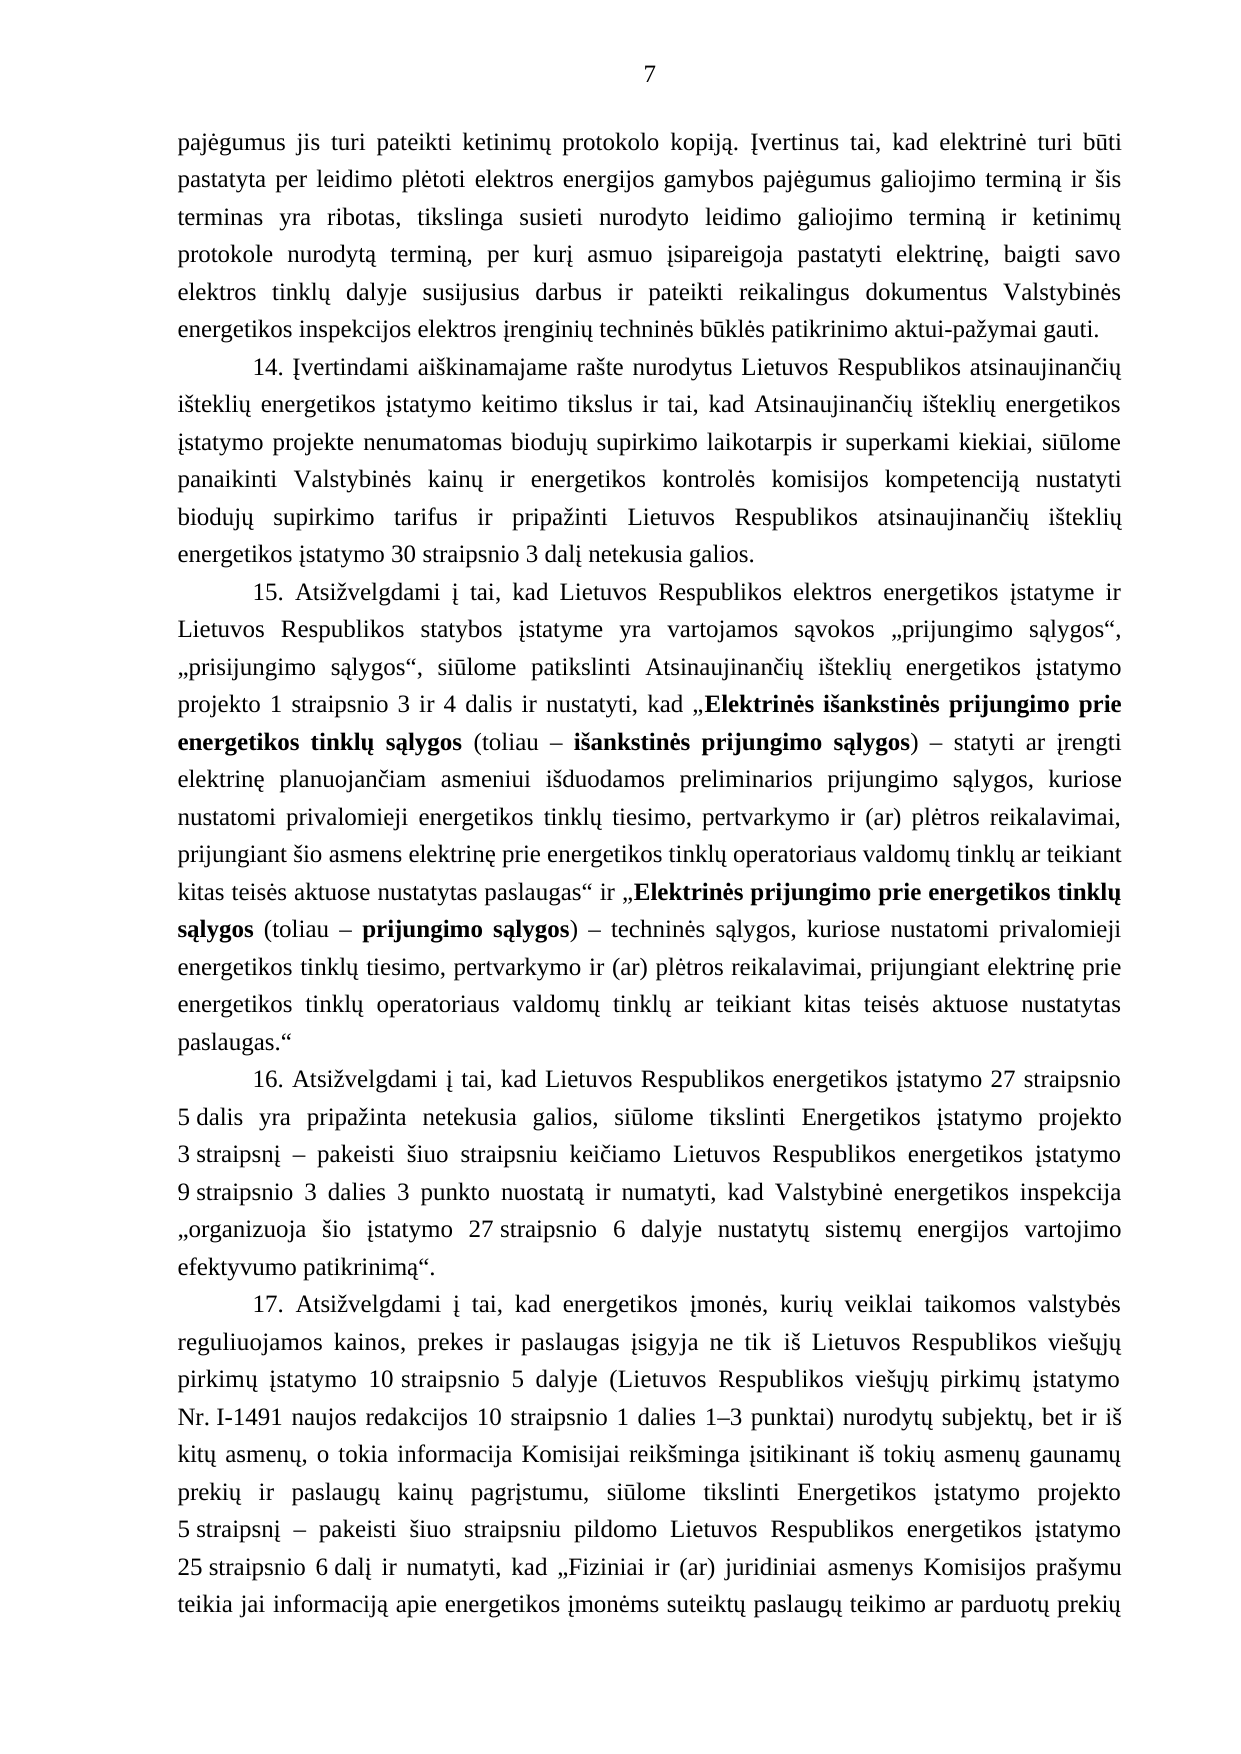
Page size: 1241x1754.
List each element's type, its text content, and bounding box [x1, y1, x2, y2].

text 14. Įvertindami aiškinamajame rašte nurodytus Lietuvos Respublikos atsinaujinančių išteklių energetikos įstatymo keitimo tikslus ir tai, kad Atsinaujinančių išteklių energetikos įstatymo projekte nenumatomas biodujų supirkimo laikotarpis ir superkami kiekiai, siūlome panaikinti Valstybinės kainų ir energetikos kontrolės komisijos kompetenciją nustatyti biodujų supirkimo tarifus ir pripažinti Lietuvos Respublikos atsinaujinančių išteklių energetikos įstatymo 30 straipsnio 3 dalį netekusia galios. [177, 343, 1122, 568]
text pajėgumus jis turi pateikti ketinimų protokolo kopiją. Įvertinus tai, kad elektrinė turi būti pastatyta per leidimo plėtoti elektros energijos gamybos pajėgumus galiojimo terminą ir šis terminas yra ribotas, tikslinga susieti nurodyto leidimo galiojimo terminą ir ketinimų protokole nurodytą terminą, per kurį asmuo įsipareigoja pastatyti elektrinę, baigti savo elektros tinklų dalyje susijusius darbus ir pateikti reikalingus dokumentus Valstybinės energetikos inspekcijos elektros įrenginių techninės būklės patikrinimo aktui-pažymai gauti. [177, 118, 1122, 343]
text 16. Atsižvelgdami į tai, kad Lietuvos Respublikos energetikos įstatymo 27 straipsnio 5 dalis yra pripažinta netekusia galios, siūlome tikslinti Energetikos įstatymo projekto 3 straipsnį – pakeisti šiuo straipsniu keičiamo Lietuvos Respublikos energetikos įstatymo 9 straipsnio 3 dalies 3 punkto nuostatą ir numatyti, kad Valstybinė energetikos inspekcija „organizuoja šio įstatymo 27 straipsnio 6 dalyje nustatytų sistemų energijos vartojimo efektyvumo patikrinimą“. [177, 1056, 1122, 1281]
text 17. Atsižvelgdami į tai, kad energetikos įmonės, kurių veiklai taikomos valstybės reguliuojamos kainos, prekes ir paslaugas įsigyja ne tik iš Lietuvos Respublikos viešųjų pirkimų įstatymo 10 straipsnio 5 dalyje (Lietuvos Respublikos viešųjų pirkimų įstatymo Nr. I-1491 naujos redakcijos 10 straipsnio 1 dalies 1–3 punktai) nurodytų subjektų, bet ir iš kitų asmenų, o tokia informacija Komisijai reikšminga įsitikinant iš tokių asmenų gaunamų prekių ir paslaugų kainų pagrįstumu, siūlome tikslinti Energetikos įstatymo projekto 5 straipsnį – pakeisti šiuo straipsniu pildomo Lietuvos Respublikos energetikos įstatymo 25 straipsnio 6 dalį ir numatyti, kad „Fiziniai ir (ar) juridiniai asmenys Komisijos prašymu teikia jai informaciją apie energetikos įmonėms suteiktų paslaugų teikimo ar parduotų prekių [177, 1281, 1122, 1618]
text 15. Atsižvelgdami į tai, kad Lietuvos Respublikos elektros energetikos įstatyme ir Lietuvos Respublikos statybos įstatyme yra vartojamos sąvokos „prijungimo sąlygos“, „prisijungimo sąlygos“, siūlome patikslinti Atsinaujinančių išteklių energetikos įstatymo projekto 1 straipsnio 3 ir 4 dalis ir nustatyti, kad „Elektrinės išankstinės prijungimo prie energetikos tinklų sąlygos (toliau – išankstinės prijungimo sąlygos) – statyti ar įrengti elektrinę planuojančiam asmeniui išduodamos preliminarios prijungimo sąlygos, kuriose nustatomi privalomieji energetikos tinklų tiesimo, pertvarkymo ir (ar) plėtros reikalavimai, prijungiant šio asmens elektrinę prie energetikos tinklų operatoriaus valdomų tinklų ar teikiant kitas teisės aktuose nustatytas paslaugas“ ir „Elektrinės prijungimo prie energetikos tinklų sąlygos (toliau – prijungimo sąlygos) – techninės sąlygos, kuriose nustatomi privalomieji energetikos tinklų tiesimo, pertvarkymo ir (ar) plėtros reikalavimai, prijungiant elektrinę prie energetikos tinklų operatoriaus valdomų tinklų ar teikiant kitas teisės aktuose nustatytas paslaugas.“ [177, 568, 1122, 1056]
